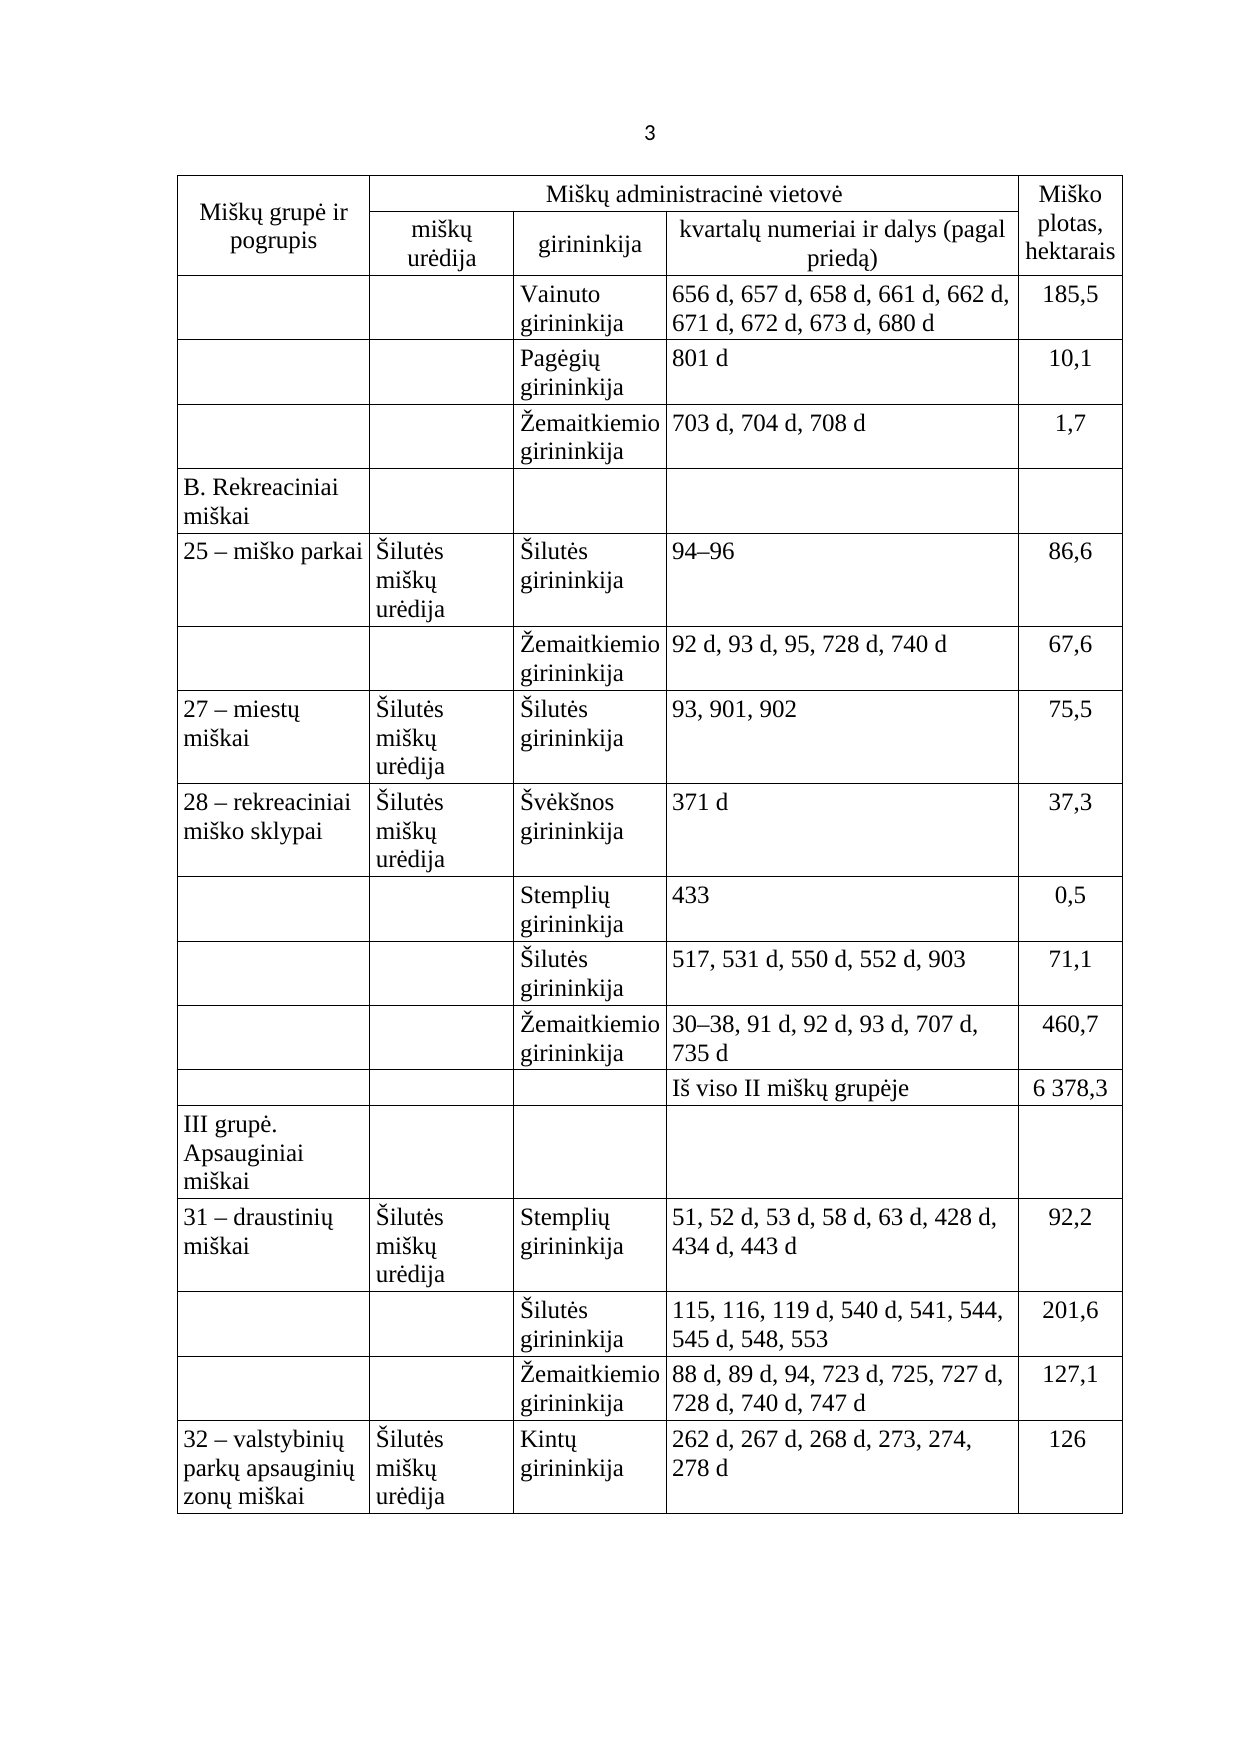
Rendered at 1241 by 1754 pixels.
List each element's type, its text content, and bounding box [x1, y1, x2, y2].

table_cell 37,3 [1019, 784, 1122, 876]
table_cell [178, 1006, 369, 1069]
table_cell 115, 116, 119 d, 540 d, 541, 544, 545 d, 548, 553 [667, 1292, 1018, 1356]
table_cell [370, 276, 513, 339]
table_cell 28 – rekreaciniai miško sklypai [178, 784, 369, 876]
table_cell Žemaitkiemio girininkija [514, 405, 666, 468]
table_header Miškų administracinė vietovė [370, 176, 1018, 211]
table_cell Stemplių girininkija [514, 1199, 666, 1291]
table_cell [514, 469, 666, 532]
table_header Miško plotas, hektarais [1019, 176, 1122, 275]
table_cell 185,5 [1019, 276, 1122, 339]
table_cell 1,7 [1019, 405, 1122, 468]
table_cell Šilutės girininkija [514, 1292, 666, 1356]
table_cell Kintų girininkija [514, 1421, 666, 1513]
table_cell 92,2 [1019, 1199, 1122, 1291]
table_cell Šilutės miškų urėdija [370, 784, 513, 876]
table_cell [370, 627, 513, 690]
table_cell Pagėgių girininkija [514, 340, 666, 404]
table_cell [370, 340, 513, 404]
table_cell 88 d, 89 d, 94, 723 d, 725, 727 d, 728 d, 740 d, 747 d [667, 1357, 1018, 1420]
table_cell III grupė. Apsauginiai miškai [178, 1106, 369, 1198]
table_cell B. Rekreaciniai miškai [178, 469, 369, 532]
table_cell girininkija [514, 212, 666, 275]
table_cell 67,6 [1019, 627, 1122, 690]
table_cell 656 d, 657 d, 658 d, 661 d, 662 d, 671 d, 672 d, 673 d, 680 d [667, 276, 1018, 339]
table_cell [370, 1292, 513, 1356]
table_cell Šilutės miškų urėdija [370, 691, 513, 783]
table_cell 517, 531 d, 550 d, 552 d, 903 [667, 942, 1018, 1005]
table_cell 0,5 [1019, 877, 1122, 941]
table_cell [667, 469, 1018, 532]
table_cell 51, 52 d, 53 d, 58 d, 63 d, 428 d, 434 d, 443 d [667, 1199, 1018, 1291]
table_cell 86,6 [1019, 534, 1122, 626]
table_cell 32 – valstybinių parkų apsauginių zonų miškai [178, 1421, 369, 1513]
table_cell [370, 1006, 513, 1069]
table_cell [370, 1070, 513, 1105]
table_cell Iš viso II miškų grupėje [667, 1070, 1018, 1105]
table_cell Švėkšnos girininkija [514, 784, 666, 876]
table_cell Stemplių girininkija [514, 877, 666, 941]
table_cell 262 d, 267 d, 268 d, 273, 274, 278 d [667, 1421, 1018, 1513]
table_cell [1019, 469, 1122, 532]
table_header Miškų grupė ir pogrupis [178, 176, 369, 275]
table_cell miškų urėdija [370, 212, 513, 275]
table_cell 126 [1019, 1421, 1122, 1513]
table_cell Šilutės miškų urėdija [370, 534, 513, 626]
table_cell 75,5 [1019, 691, 1122, 783]
table_cell Šilutės miškų urėdija [370, 1421, 513, 1513]
table_cell Žemaitkiemio girininkija [514, 1357, 666, 1420]
table_cell [667, 1106, 1018, 1198]
table_cell [178, 1070, 369, 1105]
table_cell [178, 405, 369, 468]
table_cell 71,1 [1019, 942, 1122, 1005]
table_cell [178, 1357, 369, 1420]
table_cell 460,7 [1019, 1006, 1122, 1069]
table_cell [370, 469, 513, 532]
table_cell 127,1 [1019, 1357, 1122, 1420]
table_cell [514, 1106, 666, 1198]
table_cell Žemaitkiemio girininkija [514, 627, 666, 690]
table_cell [370, 877, 513, 941]
table_cell Šilutės girininkija [514, 534, 666, 626]
table_cell 30–38, 91 d, 92 d, 93 d, 707 d, 735 d [667, 1006, 1018, 1069]
table_cell 6 378,3 [1019, 1070, 1122, 1105]
table_cell kvartalų numeriai ir dalys (pagal priedą) [667, 212, 1018, 275]
table_cell 25 – miško parkai [178, 534, 369, 626]
table_cell 92 d, 93 d, 95, 728 d, 740 d [667, 627, 1018, 690]
table_cell Šilutės miškų urėdija [370, 1199, 513, 1291]
table_cell [178, 877, 369, 941]
table_cell [178, 627, 369, 690]
table_cell 94–96 [667, 534, 1018, 626]
table_cell Žemaitkiemio girininkija [514, 1006, 666, 1069]
table_cell 371 d [667, 784, 1018, 876]
table_cell 801 d [667, 340, 1018, 404]
table_cell [370, 942, 513, 1005]
table_cell 10,1 [1019, 340, 1122, 404]
table_cell [1019, 1106, 1122, 1198]
table_cell [178, 276, 369, 339]
table_cell [178, 340, 369, 404]
table_cell 31 – draustinių miškai [178, 1199, 369, 1291]
table_cell Vainuto girininkija [514, 276, 666, 339]
table_cell Šilutės girininkija [514, 691, 666, 783]
table_cell [178, 942, 369, 1005]
table_cell 433 [667, 877, 1018, 941]
table_cell 201,6 [1019, 1292, 1122, 1356]
table_cell [370, 1357, 513, 1420]
table_cell [178, 1292, 369, 1356]
table_cell 93, 901, 902 [667, 691, 1018, 783]
table_cell Šilutės girininkija [514, 942, 666, 1005]
table_cell 703 d, 704 d, 708 d [667, 405, 1018, 468]
table_cell 27 – miestų miškai [178, 691, 369, 783]
table_cell [370, 405, 513, 468]
table_cell [514, 1070, 666, 1105]
table_cell [370, 1106, 513, 1198]
